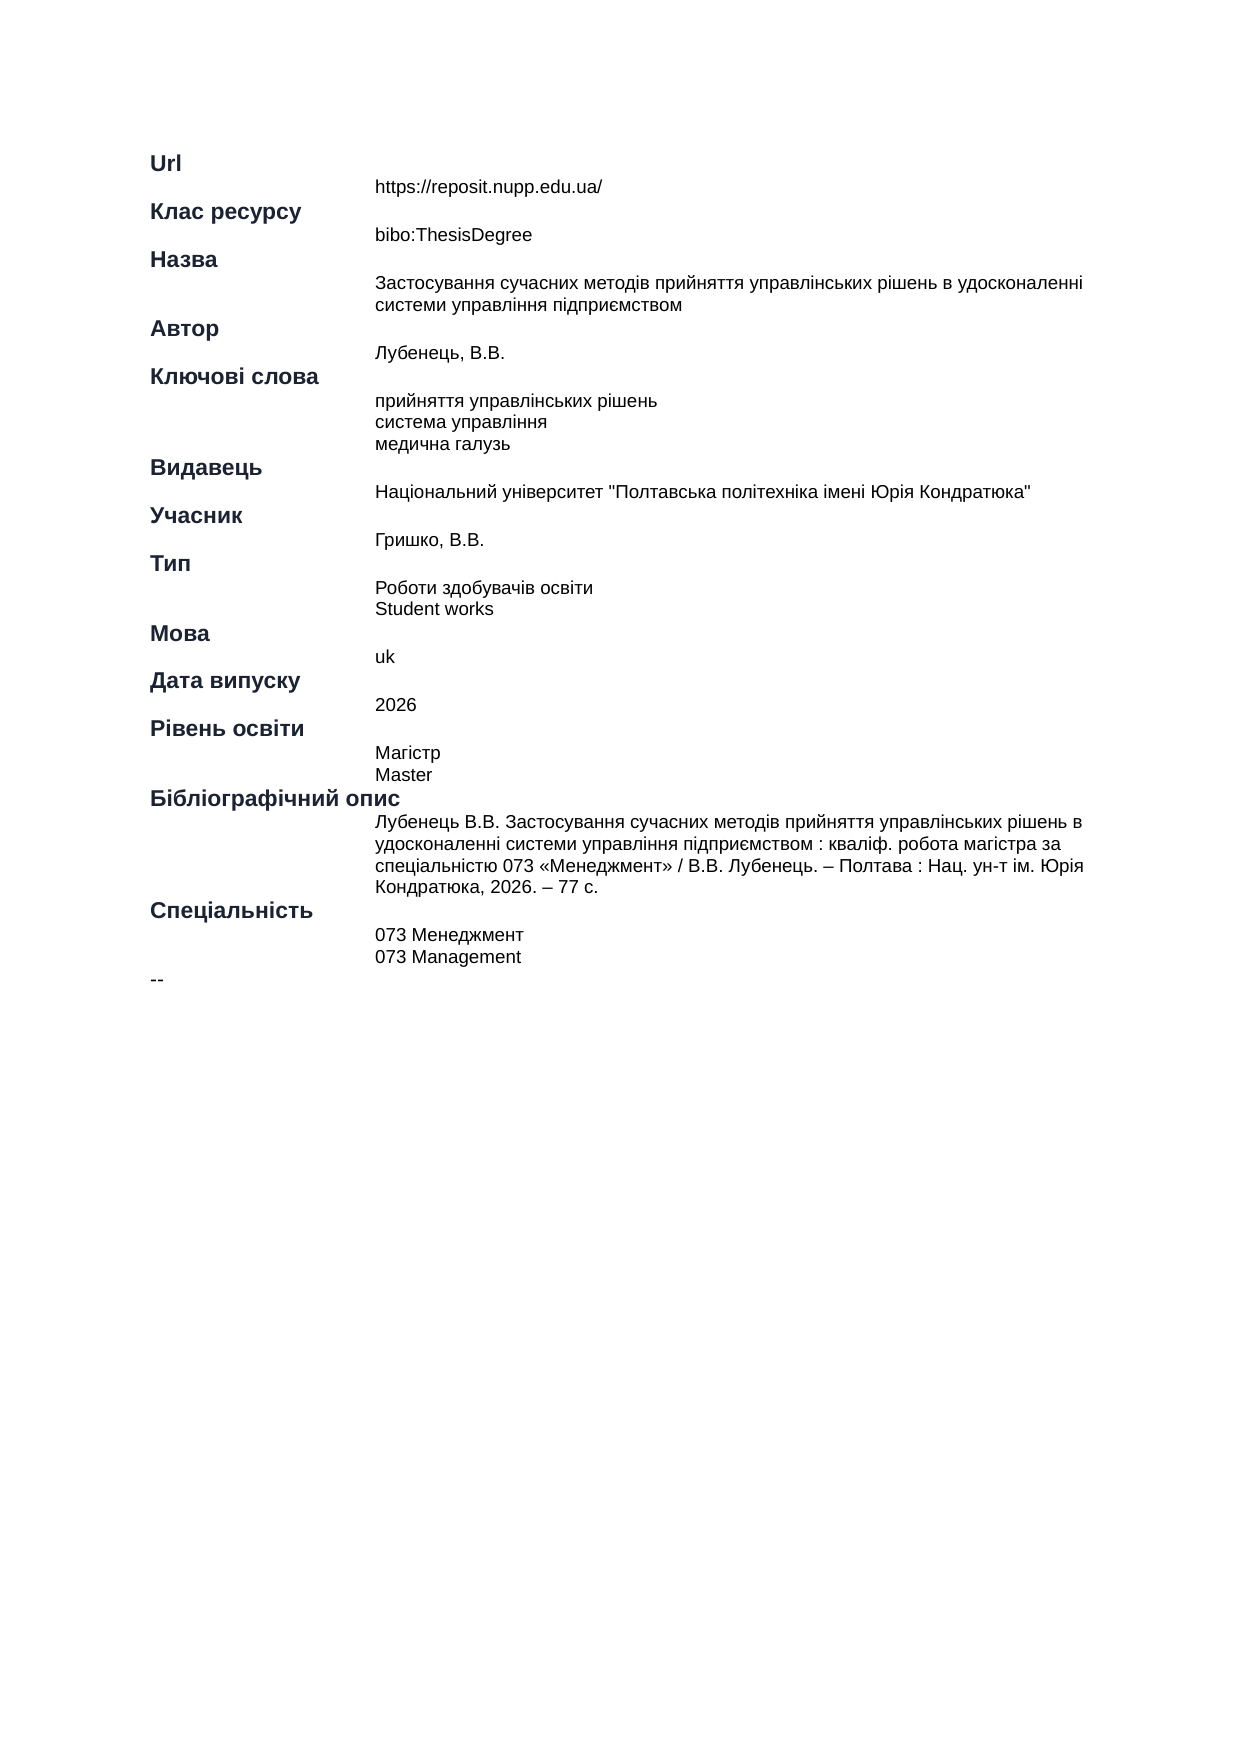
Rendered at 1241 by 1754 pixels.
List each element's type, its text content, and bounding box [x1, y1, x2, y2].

text 073 Management [375, 945, 1090, 967]
text прийняття управлінських рішень [375, 389, 1090, 411]
text Лубенець, В.В. [375, 342, 1090, 363]
text Назва [150, 246, 1090, 272]
text Клас ресурсу [150, 198, 1090, 224]
text Учасник [150, 502, 1090, 528]
text Рівень освіти [150, 715, 1090, 742]
text 2026 [375, 694, 1090, 715]
text Бібліографічний опис [150, 785, 1090, 811]
text Автор [150, 315, 1090, 342]
text Роботи здобувачів освіти [375, 576, 1090, 598]
text Магістр [375, 742, 1090, 763]
text Лубенець В.В. Застосування сучасних методів прийняття управлінських рішень в удосконаленні системи управління підприємством : кваліф. робота магістра за спеціальністю 073 «Менеджмент» / В.В. Лубенець. – Полтава : Нац. ун-т ім. Юрія Кондратюка, 2026. – 77 с. [375, 811, 1090, 897]
text uk [375, 646, 1090, 667]
text система управління [375, 411, 1090, 433]
text Застосування сучасних методів прийняття управлінських рішень в удосконаленні системи управління підприємством [375, 272, 1090, 315]
text bibo:ThesisDegree [375, 224, 1090, 246]
text Мова [150, 619, 1090, 646]
text Тип [150, 550, 1090, 576]
text Видавець [150, 454, 1090, 481]
text Ключові слова [150, 363, 1090, 389]
text Дата випуску [150, 667, 1090, 694]
text https://reposit.nupp.edu.ua/ [375, 176, 1090, 198]
text медична галузь [375, 433, 1090, 454]
text Student works [375, 598, 1090, 619]
text 073 Менеджмент [375, 924, 1090, 945]
text Master [375, 763, 1090, 785]
text Національний університет "Полтавська політехніка імені Юрія Кондратюка" [375, 481, 1090, 502]
text -- [150, 967, 1090, 991]
text Гришко, В.В. [375, 528, 1090, 550]
text Спеціальність [150, 897, 1090, 924]
text Url [150, 150, 1090, 176]
